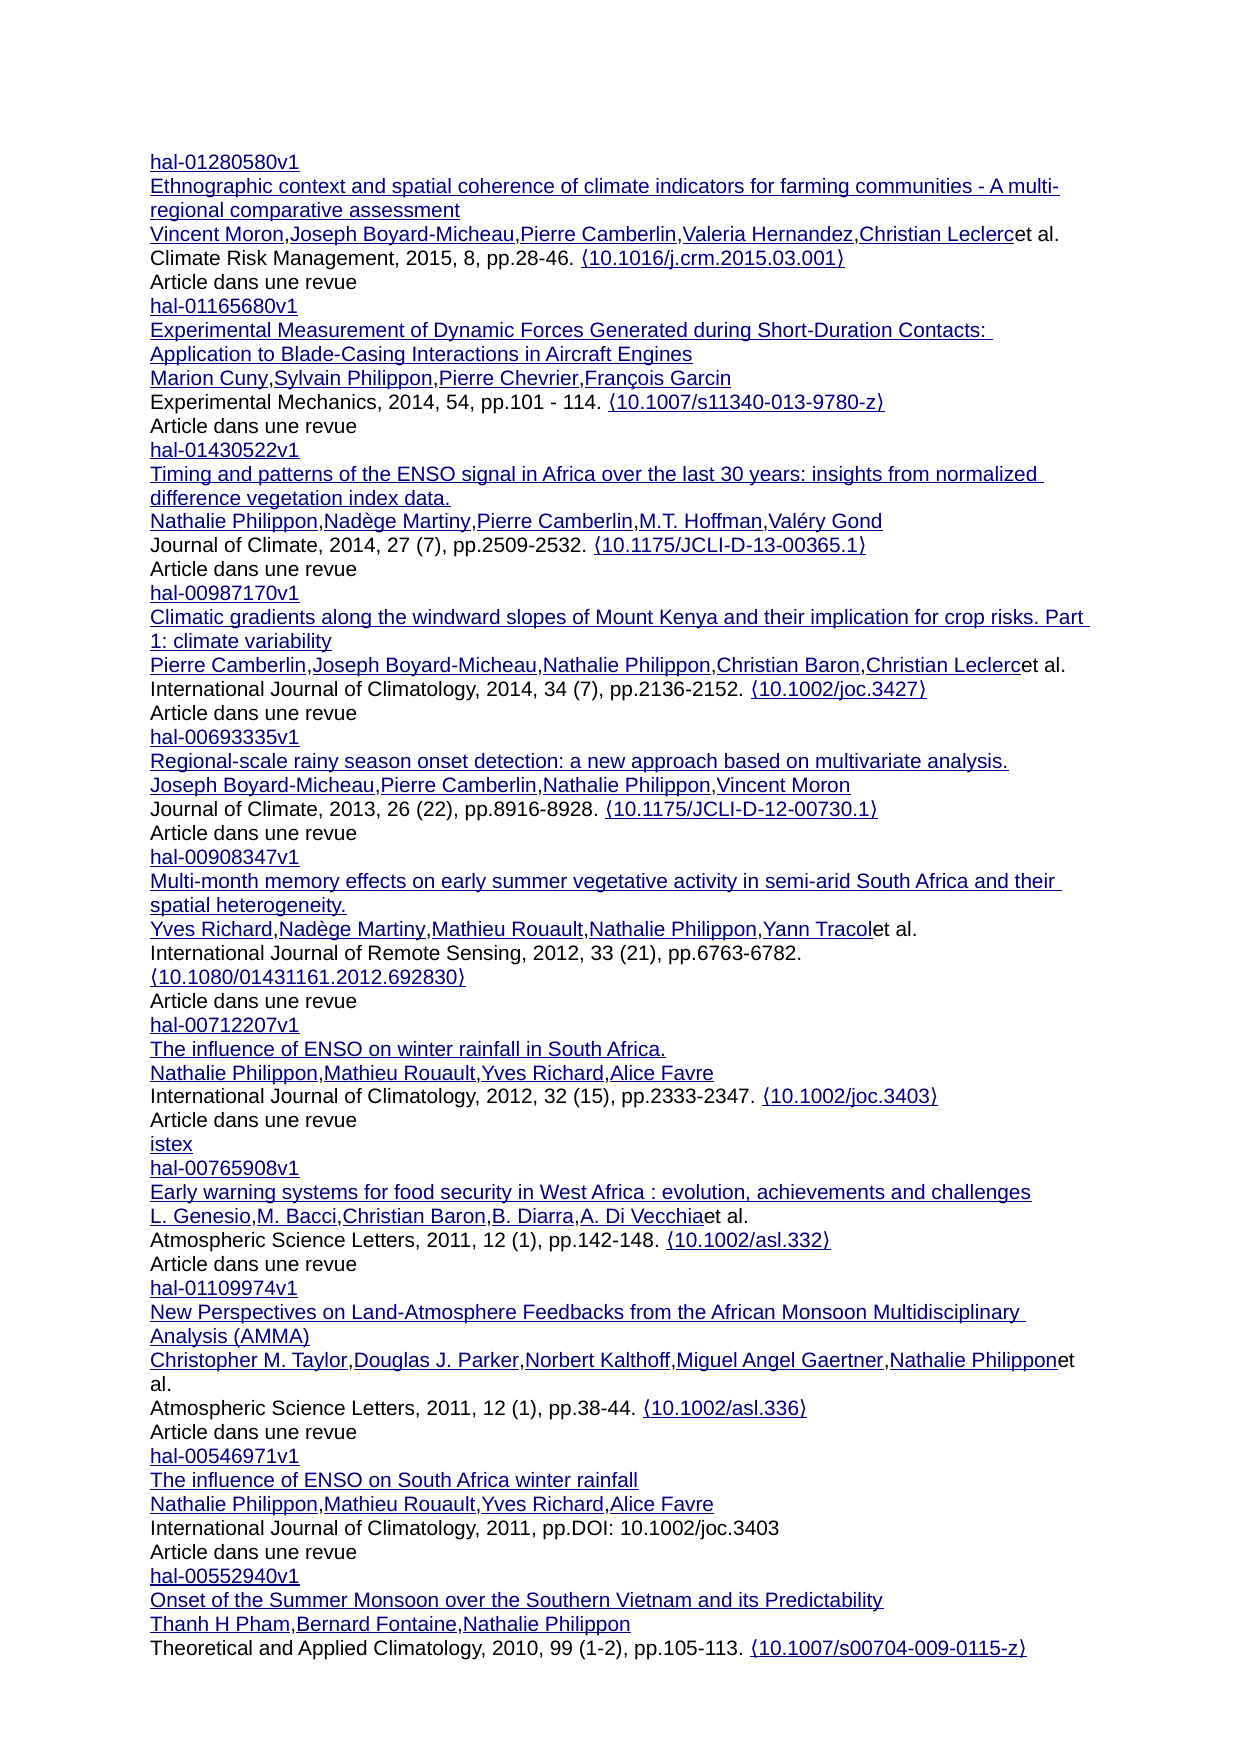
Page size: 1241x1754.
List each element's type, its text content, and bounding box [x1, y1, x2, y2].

table_cell The influence of ENSO on winter rainfall in South Africa. Nathalie Philippon,Mathieu Rouault,Yves Richard,Alice Favre International Journal of Climatology, 2012, 32 (15), pp.2333-2347. ⟨10.1002/joc.3403⟩ Article dans une revue istex hal-00765908v1 [150, 1036, 1090, 1180]
table_cell Multi-month memory effects on early summer vegetative activity in semi-arid South Africa and their spatial heterogeneity. Yves Richard,Nadège Martiny,Mathieu Rouault,Nathalie Philippon,Yann Tracolet al. International Journal of Remote Sensing, 2012, 33 (21), pp.6763-6782. ⟨10.1080/01431161.2012.692830⟩ Article dans une revue hal-00712207v1 [150, 869, 1090, 1036]
table_cell hal-01280580v1 [150, 150, 1090, 174]
table_cell Timing and patterns of the ENSO signal in Africa over the last 30 years: insights from normalized difference vegetation index data. Nathalie Philippon,Nadège Martiny,Pierre Camberlin,M.T. Hoffman,Valéry Gond Journal of Climate, 2014, 27 (7), pp.2509-2532. ⟨10.1175/JCLI-D-13-00365.1⟩ Article dans une revue hal-00987170v1 [150, 461, 1090, 605]
table_cell 1: climate variability Pierre Camberlin,Joseph Boyard-Micheau,Nathalie Philippon,Christian Baron,Christian Leclercet al. International Journal of Climatology, 2014, 34 (7), pp.2136-2152. ⟨10.1002/joc.3427⟩ Article dans une revue hal-00693335v1 [150, 627, 1090, 749]
table_cell The influence of ENSO on South Africa winter rainfall Nathalie Philippon,Mathieu Rouault,Yves Richard,Alice Favre International Journal of Climatology, 2011, pp.DOI: 10.1002/joc.3403 Article dans une revue hal-00552940v1 [150, 1468, 1090, 1587]
table_cell Regional-scale rainy season onset detection: a new approach based on multivariate analysis. Joseph Boyard-Micheau,Pierre Camberlin,Nathalie Philippon,Vincent Moron Journal of Climate, 2013, 26 (22), pp.8916-8928. ⟨10.1175/JCLI-D-12-00730.1⟩ Article dans une revue hal-00908347v1 [150, 749, 1090, 869]
table_cell Climatic gradients along the windward slopes of Mount Kenya and their implication for crop risks. Part [150, 605, 1090, 626]
table_cell Onset of the Summer Monsoon over the Southern Vietnam and its Predictability Thanh H Pham,Bernard Fontaine,Nathalie Philippon Theoretical and Applied Climatology, 2010, 99 (1-2), pp.105-113. ⟨10.1007/s00704-009-0115-z⟩ [150, 1588, 1090, 1659]
table_cell Experimental Measurement of Dynamic Forces Generated during Short-Duration Contacts: Application to Blade-Casing Interactions in Aircraft Engines Marion Cuny,Sylvain Philippon,Pierre Chevrier,François Garcin Experimental Mechanics, 2014, 54, pp.101 - 114. ⟨10.1007/s11340-013-9780-z⟩ Article dans une revue hal-01430522v1 [150, 318, 1090, 461]
table_cell Early warning systems for food security in West Africa : evolution, achievements and challenges L. Genesio,M. Bacci,Christian Baron,B. Diarra,A. Di Vecchiaet al. Atmospheric Science Letters, 2011, 12 (1), pp.142-148. ⟨10.1002/asl.332⟩ Article dans une revue hal-01109974v1 [150, 1180, 1090, 1300]
table_cell New Perspectives on Land-Atmosphere Feedbacks from the African Monsoon Multidisciplinary Analysis (AMMA) Christopher M. Taylor,Douglas J. Parker,Norbert Kalthoff,Miguel Angel Gaertner,Nathalie Philipponet al. Atmospheric Science Letters, 2011, 12 (1), pp.38-44. ⟨10.1002/asl.336⟩ Article dans une revue hal-00546971v1 [150, 1300, 1090, 1468]
table_cell Ethnographic context and spatial coherence of climate indicators for farming communities - A multi-regional comparative assessment Vincent Moron,Joseph Boyard-Micheau,Pierre Camberlin,Valeria Hernandez,Christian Leclercet al. Climate Risk Management, 2015, 8, pp.28-46. ⟨10.1016/j.crm.2015.03.001⟩ Article dans une revue hal-01165680v1 [150, 174, 1090, 318]
